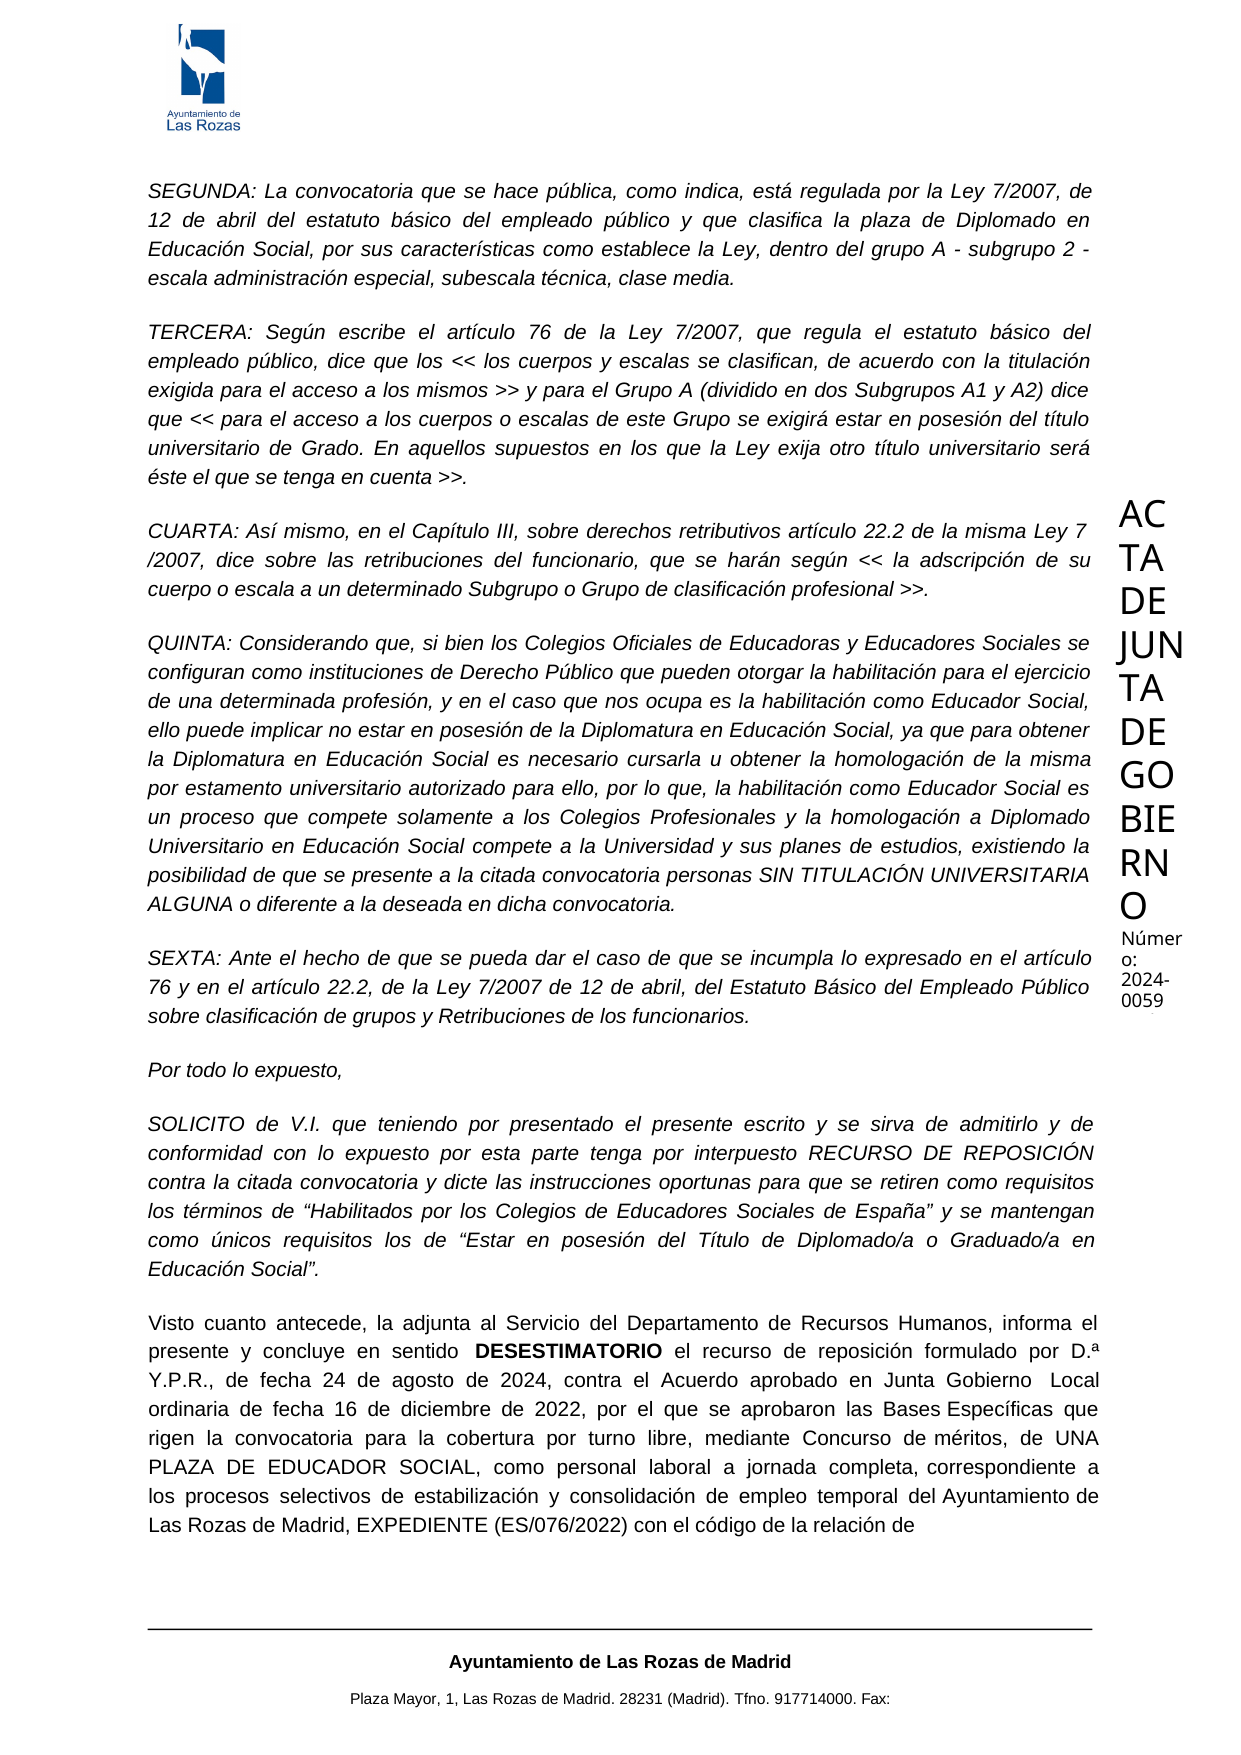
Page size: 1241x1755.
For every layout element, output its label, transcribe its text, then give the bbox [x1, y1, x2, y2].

text CUARTA: Así mismo, en el Capítulo III, sobre derechos retributivos artículo 22.2 de la misma Ley 7 [148, 519, 1117, 543]
text SOLICITO de V.I. que teniendo por presentado el presente escrito y se sirva de admitirlo y de conformidad con lo expuesto por esta parte tenga por interpuesto RECURSO DE REPOSICIÓN contra la citada convocatoria y dicte las instrucciones oportunas para que se retiren como requisitos los términos de “Habilitados por los Colegios de Educadores Sociales de España” y se mantengan como únicos requisitos los de “Estar en posesión del Título de Diplomado/a o Graduado/a en Educación Social”. [147, 1112, 1096, 1280]
text Visto cuanto antecede, la adjunta al Servicio del Departamento de Recursos Humanos, informa el presente y concluye en sentido DESESTIMATORIO el recurso de reposición formulado por D.ª Y.P.R., de fecha 24 de agosto de 2024, contra el Acuerdo aprobado en Junta Gobierno Local ordinaria de fecha 16 de diciembre de 2022, por el que se aprobaron las Bases Específicas que rigen la convocatoria para la cobertura por turno libre, mediante Concurso de méritos, de UNA PLAZA DE EDUCADOR SOCIAL, como personal laboral a jornada completa, correspondiente a los procesos selectivos de estabilización y consolidación de empleo temporal del Ayuntamiento de Las Rozas de Madrid, EXPEDIENTE (ES/076/2022) con el código de la relación de [148, 1310, 1099, 1537]
text /2007, dice sobre las retribuciones del funcionario, que se harán según << la adscripción de su cuerpo o escala a un determinado Subgrupo o Grupo de clasificación profesional >>. [148, 548, 1093, 601]
text SEGUNDA: La convocatoria que se hace pública, como indica, está regulada por la Ley 7/2007, de 12 de abril del estatuto básico del empleado público y que clasifica la plaza de Diplomado en Educación Social, por sus características como establece la Ley, dentro del grupo A - subgrupo 2 - escala administración especial, subescala técnica, clase media. [148, 179, 1093, 290]
text TERCERA: Según escribe el artículo 76 de la Ley 7/2007, que regula el estatuto básico del empleado público, dice que los << los cuerpos y escalas se clasifican, de acuerdo con la titulación exigida para el acceso a los mismos >> y para el Grupo A (dividido en dos Subgrupos A1 y A2) dice que << para el acceso a los cuerpos o escalas de este Grupo se exigirá estar en posesión del título universitario de Grado. En aquellos supuestos en los que la Ley exija otro título universitario será éste el que se tenga en cuenta >>. [147, 320, 1093, 489]
text Por todo lo expuesto, [148, 1057, 1222, 1081]
text SEXTA: Ante el hecho de que se pueda dar el caso de que se incumpla lo expresado en el artículo 76 y en el artículo 22.2, de la Ley 7/2007 de 12 de abril, del Estatuto Básico del Empleado Público sobre clasificación de grupos y Retribuciones de los funcionarios. [147, 946, 1093, 1027]
text QUINTA: Considerando que, si bien los Colegios Oficiales de Educadoras y Educadores Sociales se configuran como instituciones de Derecho Público que pueden otorgar la habilitación para el ejercicio de una determinada profesión, y en el caso que nos ocupa es la habilitación como Educador Social, ello puede implicar no estar en posesión de la Diplomatura en Educación Social, ya que para obtener la Diplomatura en Educación Social es necesario cursarla u obtener la homologación de la misma por estamento universitario autorizado para ello, por lo que, la habilitación como Educador Social es un proceso que compete solamente a los Colegios Profesionales y la homologación a Diplomado Universitario en Educación Social compete a la Universidad y sus planes de estudios, existiendo la posibilidad de que se presente a la citada convocatoria personas SIN TITULACIÓN UNIVERSITARIA ALGUNA o diferente a la deseada en dicha convocatoria. [147, 631, 1093, 916]
text ACTA DE JUNTA DE GOBIERNO [1119, 493, 1185, 928]
text Número: 2024-0059 Fecha: 14/10/2024 [1121, 928, 1185, 1013]
